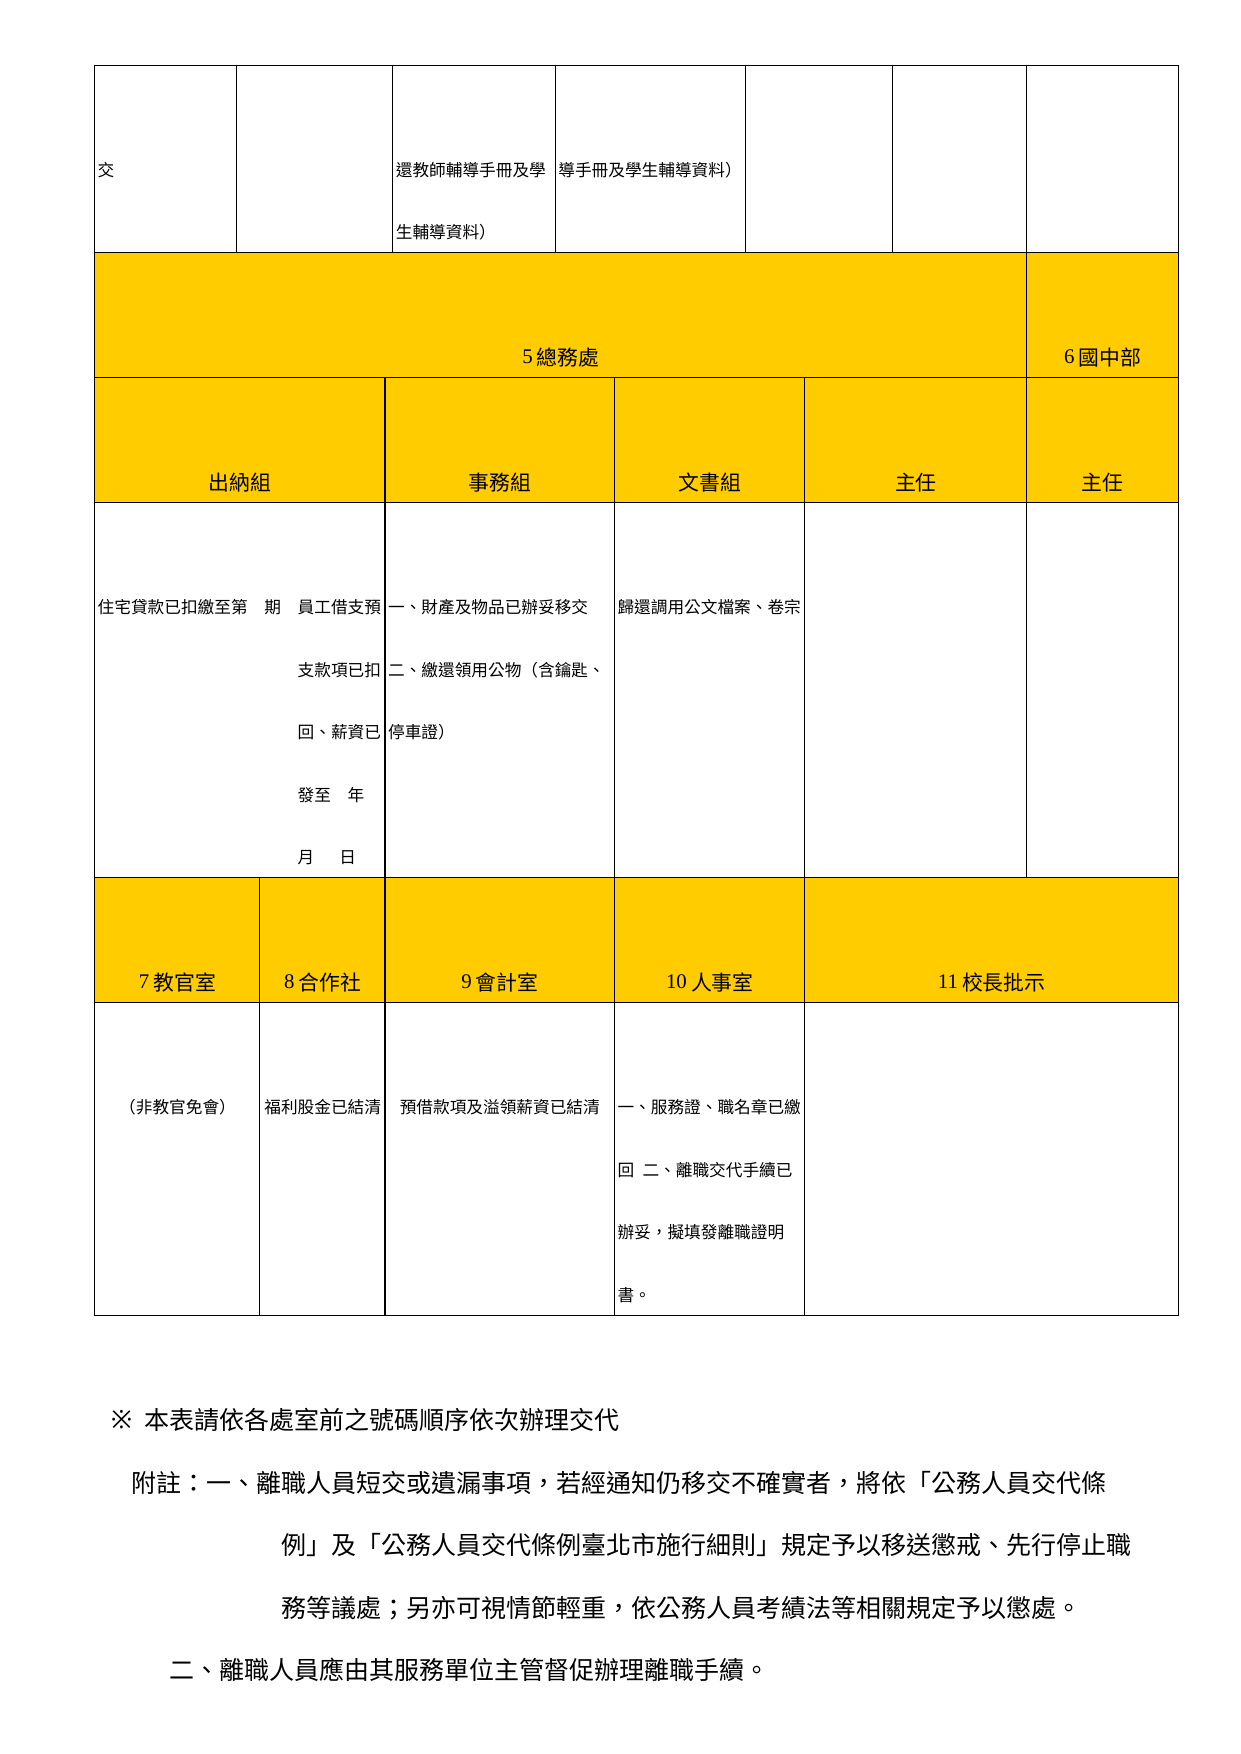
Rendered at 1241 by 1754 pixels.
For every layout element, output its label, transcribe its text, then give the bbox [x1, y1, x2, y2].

table_cell 5總務處 [95, 253, 1026, 377]
text 二、離職人員應由其服務單位主管督促辦理離職手續。 [106, 1627, 1134, 1689]
table_cell 9會計室 [386, 878, 614, 1002]
table_cell 歸還調用公文檔案、卷宗 [615, 503, 804, 877]
text 附註：一、離職人員短交或遺漏事項，若經通知仍移交不確實者，將依「公務人員交代條 [106, 1439, 1134, 1502]
table_cell 文書組 [615, 378, 804, 502]
table_cell 一、服務證、職名章已繳回 二、離職交代手續已辦妥，擬填發離職證明書。 [615, 1003, 804, 1314]
table_cell 主任 [805, 378, 1026, 502]
table_cell 出納組 [95, 378, 384, 502]
table_cell 7教官室 [95, 878, 259, 1002]
table_cell [746, 66, 892, 252]
table_cell [805, 503, 1026, 877]
table_cell 還教師輔導手冊及學生輔導資料） [393, 66, 555, 252]
table_cell 福利股金已結清 [260, 1003, 384, 1314]
table_cell 預借款項及溢領薪資已結清 [386, 1003, 614, 1314]
table_cell 事務組 [386, 378, 614, 502]
table_cell （非教官免會） [95, 1003, 259, 1314]
table_cell [237, 66, 392, 252]
text 例」及「公務人員交代條例臺北市施行細則」規定予以移送懲戒、先行停止職務等議處；另亦可視情節輕重，依公務人員考績法等相關規定予以懲處。 [281, 1502, 1134, 1627]
table_cell 主任 [1027, 378, 1178, 502]
list 本表請依各處室前之號碼順序依次辦理交代 [106, 1377, 1134, 1439]
table_cell 交 [95, 66, 236, 252]
table_cell 一、財產及物品已辦妥移交二、繳還領用公物（含鑰匙、停車證） [386, 503, 614, 877]
table_cell [1027, 503, 1178, 877]
table_cell [1027, 66, 1178, 252]
table_cell 導手冊及學生輔導資料） [556, 66, 745, 252]
table_cell [805, 1003, 1178, 1314]
table_cell 8合作社 [260, 878, 384, 1002]
table_cell 10人事室 [615, 878, 804, 1002]
table_cell 11校長批示 [805, 878, 1178, 1002]
table_cell 住宅貸款已扣繳至第 期 員工借支預支款項已扣回、薪資已發至 年 月 日 [95, 503, 384, 877]
table_cell 6國中部 [1027, 253, 1178, 377]
table_cell [893, 66, 1026, 252]
